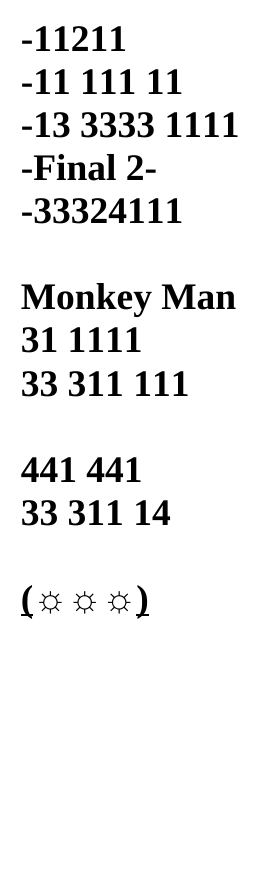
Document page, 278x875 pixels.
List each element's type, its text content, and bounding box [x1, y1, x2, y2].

text -11211 [21, 16, 278, 59]
text 33 311 111 [21, 361, 278, 404]
text 33 311 14 [21, 490, 278, 533]
text -13 3333 1111 [21, 102, 278, 145]
text -Final 2- [21, 145, 278, 188]
text (☼☼☼) [21, 577, 278, 620]
text -33324111 [21, 188, 278, 232]
text -11 111 11 [21, 59, 278, 102]
text 31 1111 [21, 318, 278, 361]
text 441 441 [21, 447, 278, 490]
text Monkey Man [21, 275, 278, 318]
